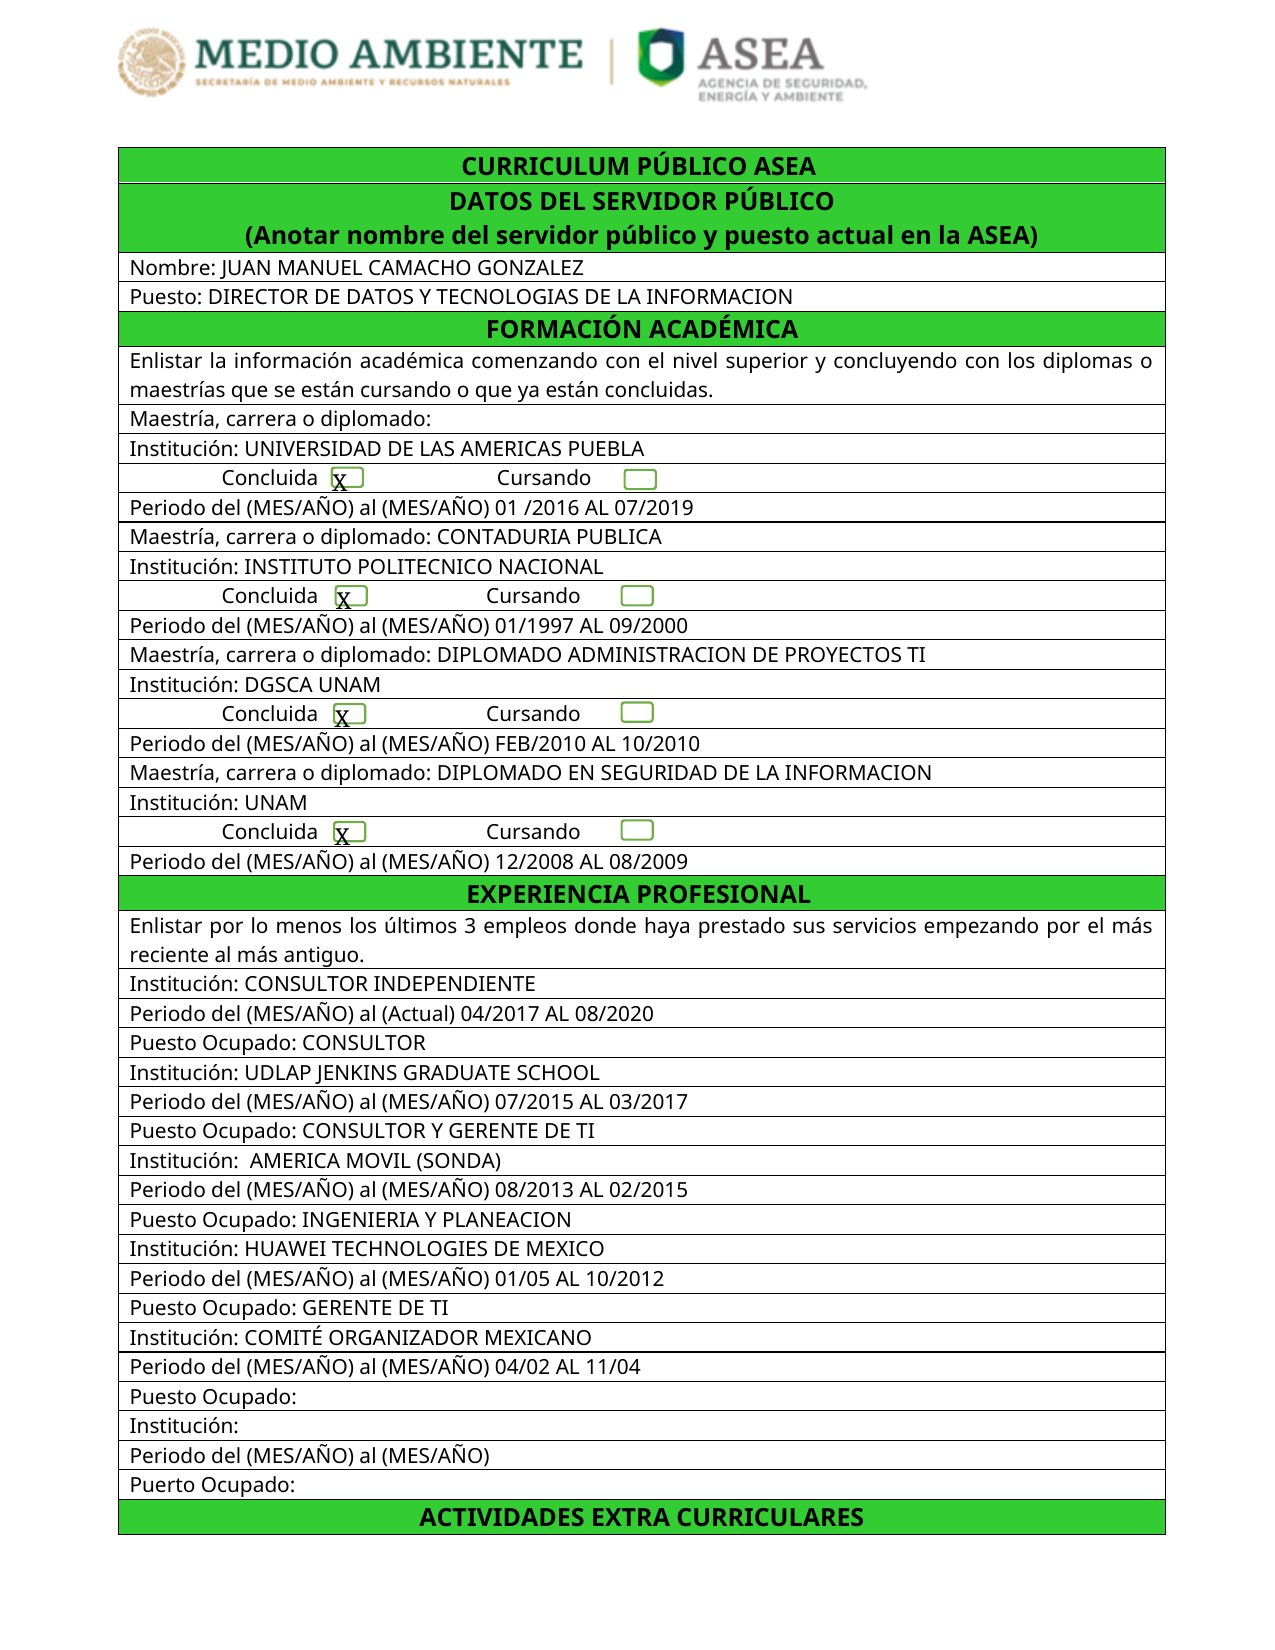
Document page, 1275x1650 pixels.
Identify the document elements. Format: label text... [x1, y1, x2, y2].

table_cell Periodo del (MES/AÑO) al (MES/AÑO) [119, 1441, 1165, 1469]
table_cell EXPERIENCIA PROFESIONAL [119, 876, 1165, 910]
table_header CURRICULUM PÚBLICO ASEA [119, 148, 1165, 182]
table_cell Puesto Ocupado: INGENIERIA Y PLANEACION [119, 1205, 1165, 1233]
table_cell Enlistar por lo menos los últimos 3 empleos donde haya prestado sus servicios empezando por el más reciente al más antiguo. [119, 911, 1165, 968]
table_cell Concluida Cursando [119, 464, 1165, 492]
table_cell DATOS DEL SERVIDOR PÚBLICO (Anotar nombre del servidor público y puesto actual en la ASEA) [119, 184, 1165, 252]
table_cell Periodo del (MES/AÑO) al (MES/AÑO) FEB/2010 AL 10/2010 [119, 729, 1165, 757]
table_cell Puesto Ocupado: [119, 1382, 1165, 1410]
table_cell Institución: CONSULTOR INDEPENDIENTE [119, 969, 1165, 998]
table_cell Concluida Cursando [119, 581, 1165, 610]
table_cell Concluida Cursando [119, 817, 1165, 846]
table_cell Periodo del (MES/AÑO) al (MES/AÑO) 07/2015 AL 03/2017 [119, 1087, 1165, 1116]
table_cell Institución: COMITÉ ORGANIZADOR MEXICANO [119, 1323, 1165, 1351]
table_cell Concluida Cursando [119, 699, 1165, 728]
table_cell Periodo del (MES/AÑO) al (MES/AÑO) 08/2013 AL 02/2015 [119, 1176, 1165, 1204]
table_cell Enlistar la información académica comenzando con el nivel superior y concluyendo con los diplomas o maestrías que se están cursando o que ya están concluidas. [119, 347, 1165, 403]
table_cell Institución: HUAWEI TECHNOLOGIES DE MEXICO [119, 1235, 1165, 1263]
table_cell Puesto: DIRECTOR DE DATOS Y TECNOLOGIAS DE LA INFORMACION [119, 282, 1165, 311]
table_cell Institución: UNAM [119, 788, 1165, 816]
table_cell Maestría, carrera o diplomado: DIPLOMADO ADMINISTRACION DE PROYECTOS TI [119, 640, 1165, 669]
table_cell Puerto Ocupado: [119, 1470, 1165, 1499]
table_cell Maestría, carrera o diplomado: [119, 405, 1165, 433]
table_cell ACTIVIDADES EXTRA CURRICULARES [119, 1500, 1165, 1534]
table_cell Institución: INSTITUTO POLITECNICO NACIONAL [119, 552, 1165, 580]
table_cell Periodo del (MES/AÑO) al (MES/AÑO) 01/1997 AL 09/2000 [119, 611, 1165, 639]
table_cell Institución: UDLAP JENKINS GRADUATE SCHOOL [119, 1058, 1165, 1086]
table_cell Institución: UNIVERSIDAD DE LAS AMERICAS PUEBLA [119, 434, 1165, 462]
table_cell Periodo del (MES/AÑO) al (MES/AÑO) 01/05 AL 10/2012 [119, 1264, 1165, 1292]
table_cell Institución: [119, 1411, 1165, 1440]
table_cell Puesto Ocupado: CONSULTOR [119, 1028, 1165, 1057]
table_cell Periodo del (MES/AÑO) al (MES/AÑO) 04/02 AL 11/04 [119, 1353, 1165, 1381]
table_cell Periodo del (MES/AÑO) al (Actual) 04/2017 AL 08/2020 [119, 999, 1165, 1027]
table_cell Puesto Ocupado: GERENTE DE TI [119, 1294, 1165, 1322]
table_cell Maestría, carrera o diplomado: DIPLOMADO EN SEGURIDAD DE LA INFORMACION [119, 758, 1165, 787]
table_cell Institución: AMERICA MOVIL (SONDA) [119, 1146, 1165, 1174]
table_cell Periodo del (MES/AÑO) al (MES/AÑO) 01 /2016 AL 07/2019 [119, 493, 1165, 521]
table_cell Nombre: JUAN MANUEL CAMACHO GONZALEZ [119, 253, 1165, 281]
table_cell Puesto Ocupado: CONSULTOR Y GERENTE DE TI [119, 1117, 1165, 1145]
table_cell Institución: DGSCA UNAM [119, 670, 1165, 698]
table_cell FORMACIÓN ACADÉMICA [119, 312, 1165, 346]
table_cell Maestría, carrera o diplomado: CONTADURIA PUBLICA [119, 523, 1165, 551]
table_cell Periodo del (MES/AÑO) al (MES/AÑO) 12/2008 AL 08/2009 [119, 847, 1165, 875]
